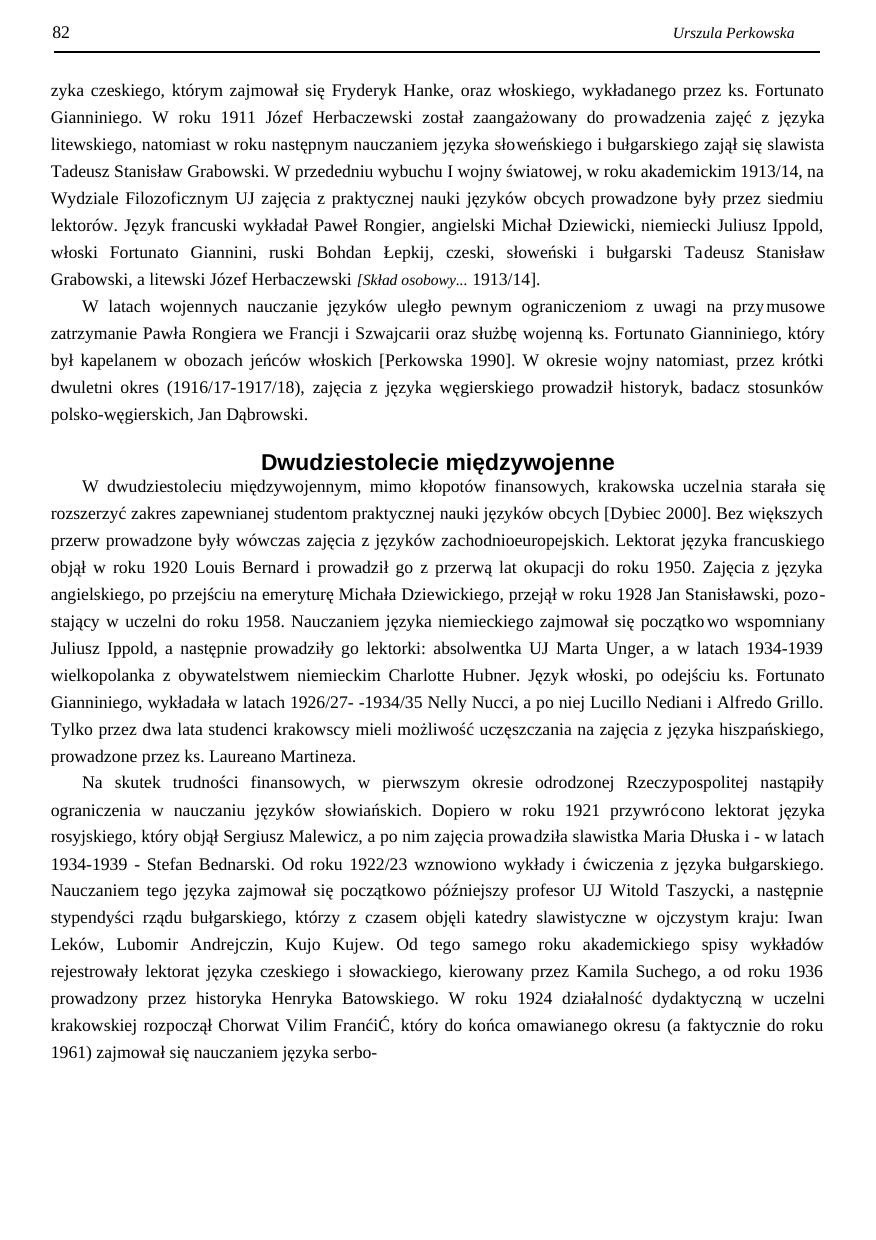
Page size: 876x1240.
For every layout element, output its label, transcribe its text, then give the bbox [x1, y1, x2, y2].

text 82 [52, 22, 75, 43]
text zyka czeskiego, którym zajmował się Fryderyk Hanke, oraz włoskiego, wykładanego przez ks. Fortunato Gianniniego. W roku 1911 Józef Herbaczewski został zaangażowany do pro­wadzenia zajęć z języka litewskiego, natomiast w roku następnym nauczaniem języka sło­weńskiego i bułgarskiego zajął się slawista Tadeusz Stanisław Grabowski. W przededniu wybuchu I wojny światowej, w roku akademickim 1913/14, na Wydziale Filozoficznym UJ zajęcia z praktycznej nauki języków obcych prowadzone były przez siedmiu lektorów. Ję­zyk francuski wykładał Paweł Rongier, angielski Michał Dziewicki, niemiecki Juliusz Ippold, włoski Fortunato Giannini, ruski Bohdan Łepkij, czeski, słoweński i bułgarski Ta­deusz Stanisław Grabowski, a litewski Józef Herbaczewski [Skład osobowy... 1913/14]. [51, 80, 825, 289]
text W latach wojennych nauczanie języków uległo pewnym ograniczeniom z uwagi na przy­musowe zatrzymanie Pawła Rongiera we Francji i Szwajcarii oraz służbę wojenną ks. Fortu­nato Gianniniego, który był kapelanem w obozach jeńców włoskich [Perkowska 1990]. W okresie wojny natomiast, przez krótki dwuletni okres (1916/17-1917/18), zajęcia z języka węgierskiego prowadził historyk, badacz stosunków polsko-węgierskich, Jan Dąbrowski. [51, 296, 825, 424]
subtitle Dwudziestolecie międzywojenne [51, 449, 825, 476]
text W dwudziestoleciu międzywojennym, mimo kłopotów finansowych, krakowska uczel­nia starała się rozszerzyć zakres zapewnianej studentom praktycznej nauki języków obcych [Dybiec 2000]. Bez większych przerw prowadzone były wówczas zajęcia z języków za­chodnioeuropejskich. Lektorat języka francuskiego objął w roku 1920 Louis Bernard i prowadził go z przerwą lat okupacji do roku 1950. Zajęcia z języka angielskiego, po przejściu na emeryturę Michała Dziewickiego, przejął w roku 1928 Jan Stanisławski, pozo­stający w uczelni do roku 1958. Nauczaniem języka niemieckiego zajmował się początko­wo wspomniany Juliusz Ippold, a następnie prowadziły go lektorki: absolwentka UJ Marta Unger, a w latach 1934-1939 wielkopolanka z obywatelstwem niemieckim Charlotte Hu­bner. Język włoski, po odejściu ks. Fortunato Gianniniego, wykładała w latach 1926/27- -1934/35 Nelly Nucci, a po niej Lucillo Nediani i Alfredo Grillo. Tylko przez dwa lata stu­denci krakowscy mieli możliwość uczęszczania na zajęcia z języka hiszpańskiego, prowa­dzone przez ks. Laureano Martineza. [51, 476, 825, 766]
text Na skutek trudności finansowych, w pierwszym okresie odrodzonej Rzeczypospolitej nastąpiły ograniczenia w nauczaniu języków słowiańskich. Dopiero w roku 1921 przywró­cono lektorat języka rosyjskiego, który objął Sergiusz Malewicz, a po nim zajęcia prowa­dziła slawistka Maria Dłuska i - w latach 1934-1939 - Stefan Bednarski. Od roku 1922/23 wznowiono wykłady i ćwiczenia z języka bułgarskiego. Nauczaniem tego języka zajmował się początkowo późniejszy profesor UJ Witold Taszycki, a następnie stypendyści rządu bułgarskiego, którzy z czasem objęli katedry slawistyczne w ojczystym kraju: Iwan Leków, Lubomir Andrejczin, Kujo Kujew. Od tego samego roku akademickiego spisy wykładów rejestrowały lektorat języka czeskiego i słowackiego, kierowany przez Kamila Suchego, a od roku 1936 prowadzony przez historyka Henryka Batowskiego. W roku 1924 działal­ność dydaktyczną w uczelni krakowskiej rozpoczął Chorwat Vilim FranćiĆ, który do końca omawianego okresu (a faktycznie do roku 1961) zajmował się nauczaniem języka serbo- [51, 772, 825, 1062]
text Urszula Perkowska [673, 24, 822, 42]
